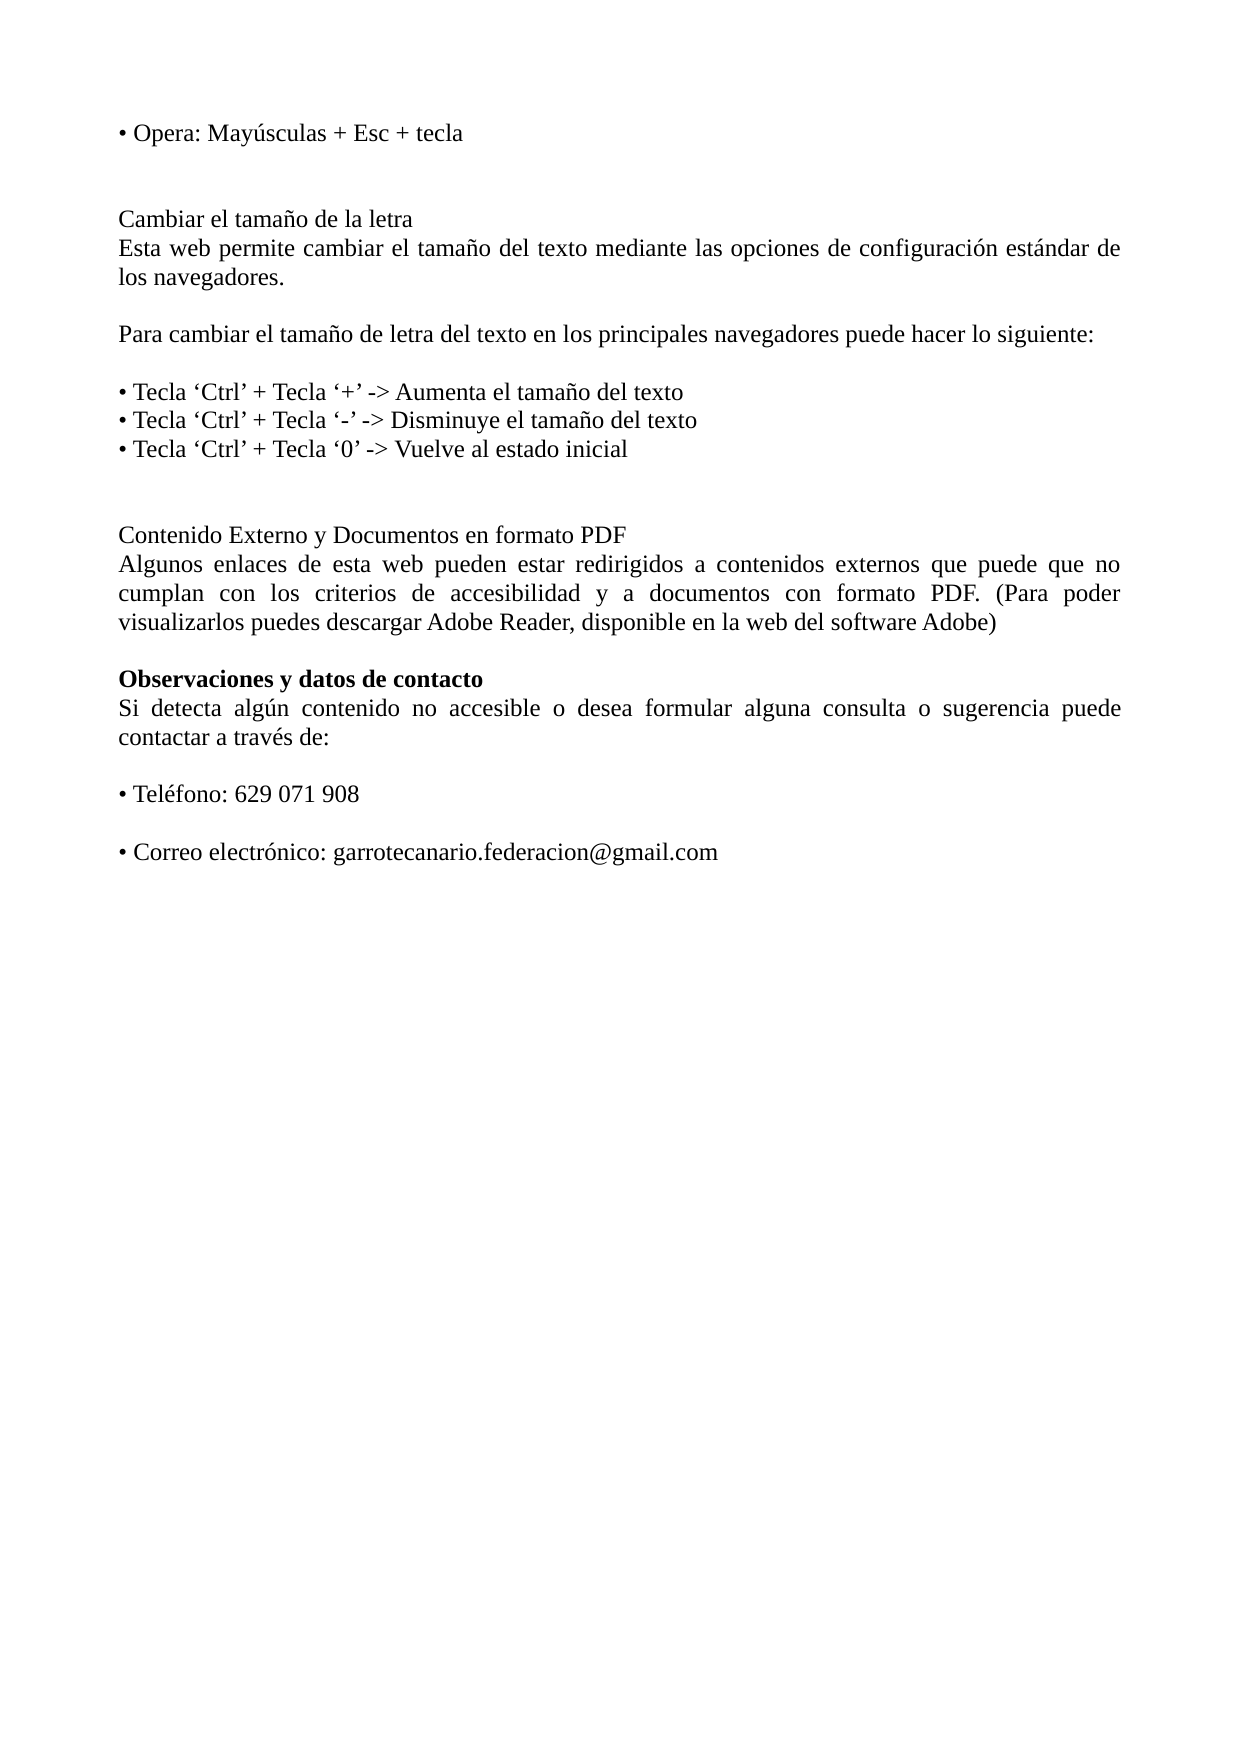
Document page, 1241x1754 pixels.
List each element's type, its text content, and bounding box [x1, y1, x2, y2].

text • Tecla ‘Ctrl’ + Tecla ‘0’ -> Vuelve al estado inicial [118, 434, 1122, 463]
text Si detecta algún contenido no accesible o desea formular alguna consulta o sugerencia puede contactar a través de: [118, 693, 1122, 751]
text • Teléfono: 629 071 908 [118, 779, 1122, 808]
text • Correo electrónico: garrotecanario.federacion@gmail.com [118, 837, 1122, 866]
text Contenido Externo y Documentos en formato PDF [118, 521, 1122, 549]
text Cambiar el tamaño de la letra [118, 204, 1122, 233]
text • Tecla ‘Ctrl’ + Tecla ‘-’ -> Disminuye el tamaño del texto [118, 406, 1122, 434]
text Algunos enlaces de esta web pueden estar redirigidos a contenidos externos que puede que no cumplan con los criterios de accesibilidad y a documentos con formato PDF. (Para poder visualizarlos puedes descargar Adobe Reader, disponible en la web del software Adobe) [118, 549, 1122, 636]
text Para cambiar el tamaño de letra del texto en los principales navegadores puede hacer lo siguiente: [118, 319, 1122, 348]
text • Opera: Mayúsculas + Esc + tecla [118, 118, 1122, 147]
text Observaciones y datos de contacto [118, 664, 1122, 693]
text • Tecla ‘Ctrl’ + Tecla ‘+’ -> Aumenta el tamaño del texto [118, 377, 1122, 406]
text Esta web permite cambiar el tamaño del texto mediante las opciones de configuración estándar de los navegadores. [118, 233, 1122, 291]
